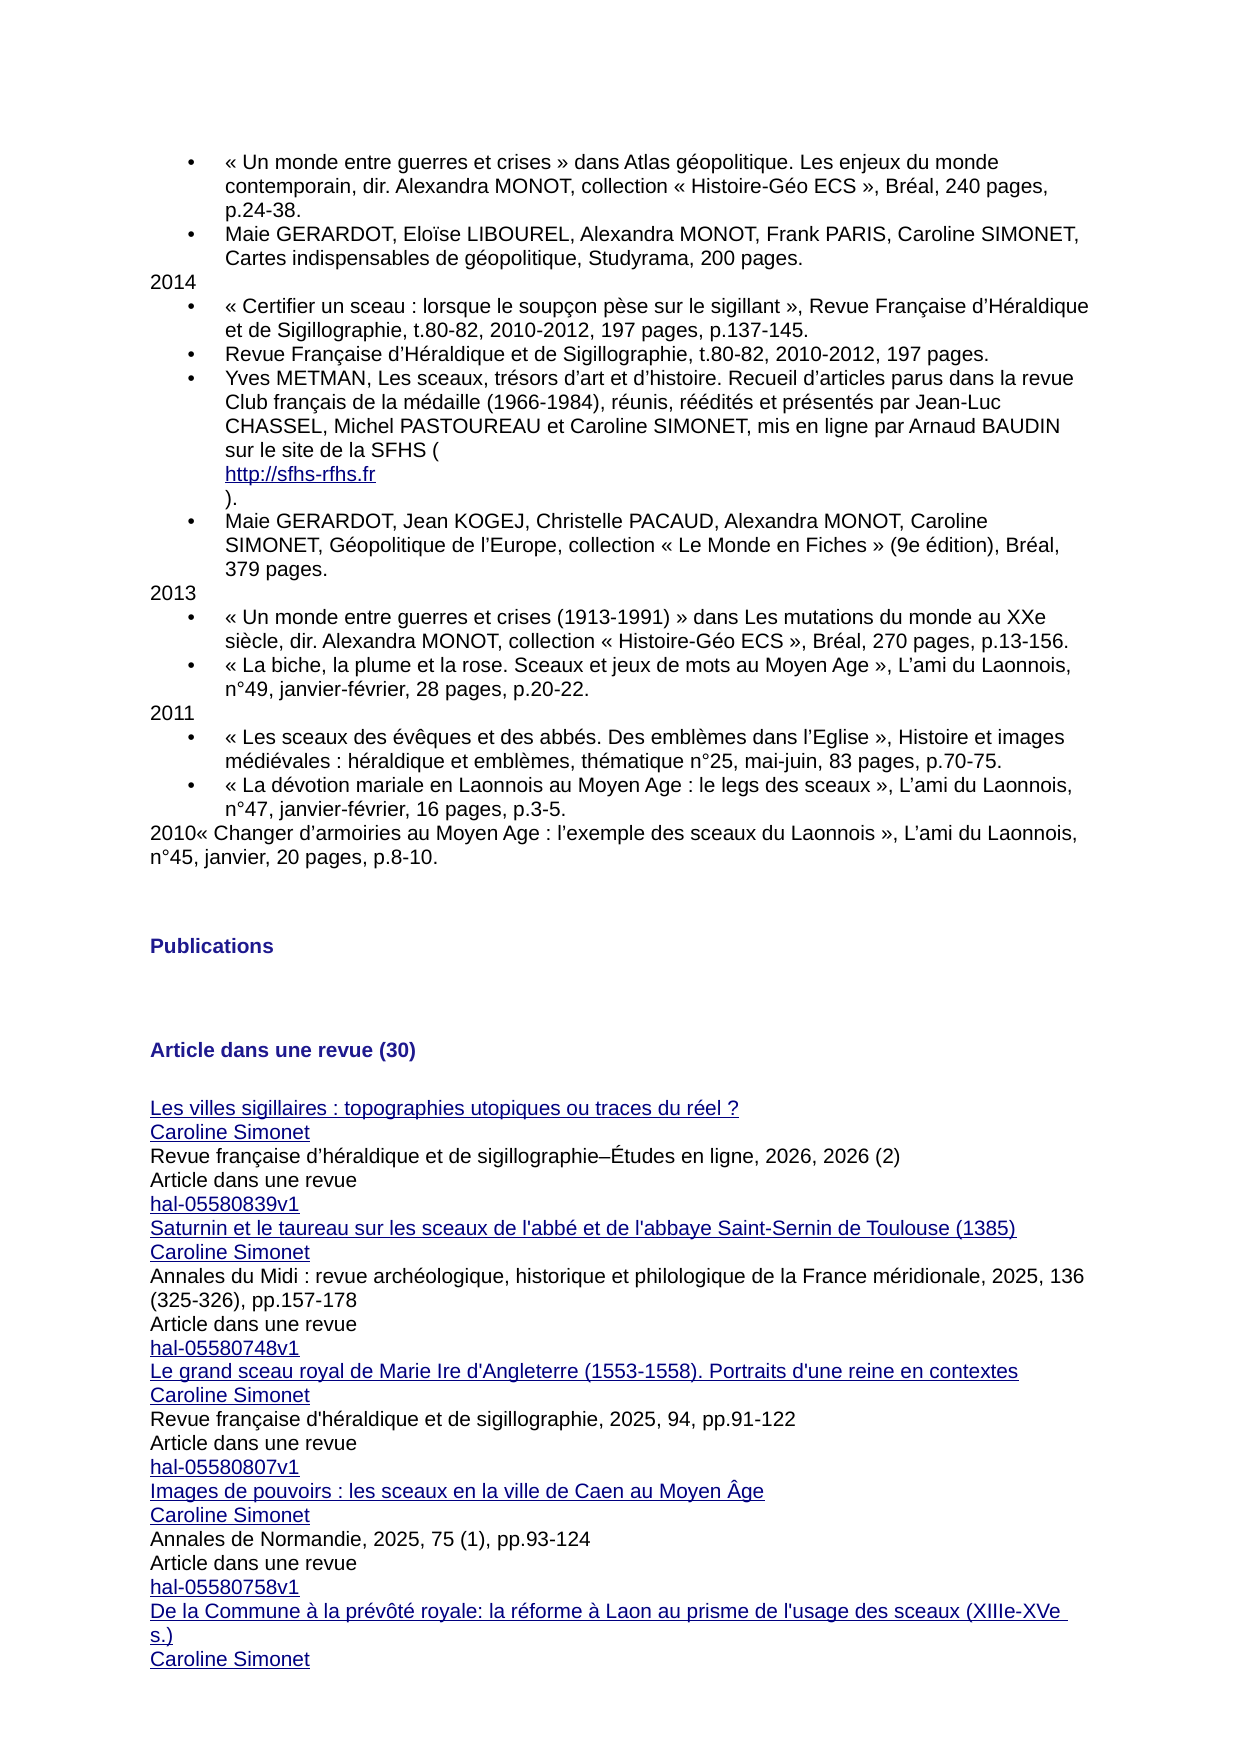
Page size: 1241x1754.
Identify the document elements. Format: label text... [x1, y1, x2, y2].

list http://sfhs-rfhs.fr [187, 461, 1090, 485]
subtitle Publications [150, 934, 1090, 958]
list « Les sceaux des évêques et des abbés. Des emblèmes dans l’Eglise », Histoire et images médiévales : héraldique et emblèmes, thématique n°25, mai-juin, 83 pages, p.70-75. [187, 725, 1090, 773]
list « La dévotion mariale en Laonnois au Moyen Age : le legs des sceaux », L’ami du Laonnois, n°47, janvier-février, 16 pages, p.3-5. [187, 773, 1090, 821]
table_cell Saturnin et le taureau sur les sceaux de l'abbé et de l'abbaye Saint-Sernin de Toulouse (1385) Caroline Simonet Annales du Midi : revue archéologique, historique et philologique de la France méridionale, 2025, 136 (325-326), pp.157-178 Article dans une revue hal-05580748v1 [150, 1216, 1090, 1359]
list « La biche, la plume et la rose. Sceaux et jeux de mots au Moyen Age », L’ami du Laonnois, n°49, janvier-février, 28 pages, p.20-22. [187, 653, 1090, 701]
list « Un monde entre guerres et crises » dans Atlas géopolitique. Les enjeux du monde contemporain, dir. Alexandra MONOT, collection « Histoire-Géo ECS », Bréal, 240 pages, p.24-38. [187, 150, 1090, 222]
list Revue Française d’Héraldique et de Sigillographie, t.80-82, 2010-2012, 197 pages. [187, 342, 1090, 366]
text 2013 [150, 581, 1090, 605]
table_cell Le grand sceau royal de Marie Ire d'Angleterre (1553-1558). Portraits d'une reine en contextes Caroline Simonet Revue française d'héraldique et de sigillographie, 2025, 94, pp.91-122 Article dans une revue hal-05580807v1 [150, 1359, 1090, 1479]
text 2011 [150, 701, 1090, 725]
list ). [187, 485, 1090, 509]
list Yves METMAN, Les sceaux, trésors d’art et d’histoire. Recueil d’articles parus dans la revue Club français de la médaille (1966-1984), réunis, réédités et présentés par Jean-Luc CHASSEL, Michel PASTOUREAU et Caroline SIMONET, mis en ligne par Arnaud BAUDIN sur le site de la SFHS ( [187, 366, 1090, 461]
text 2014 [150, 270, 1090, 294]
table_header Les villes sigillaires : topographies utopiques ou traces du réel ? Caroline Simonet Revue française d’héraldique et de sigillographie–Études en ligne, 2026, 2026 (2) Article dans une revue hal-05580839v1 [150, 1096, 1090, 1216]
list « Un monde entre guerres et crises (1913-1991) » dans Les mutations du monde au XXe siècle, dir. Alexandra MONOT, collection « Histoire-Géo ECS », Bréal, 270 pages, p.13-156. [187, 605, 1090, 653]
list « Certifier un sceau : lorsque le soupçon pèse sur le sigillant », Revue Française d’Héraldique et de Sigillographie, t.80-82, 2010-2012, 197 pages, p.137-145. [187, 294, 1090, 342]
text 2010« Changer d’armoiries au Moyen Age : l’exemple des sceaux du Laonnois », L’ami du Laonnois, n°45, janvier, 20 pages, p.8-10. [150, 821, 1090, 869]
table_cell De la Commune à la prévôté royale: la réforme à Laon au prisme de l'usage des sceaux (XIIIe-XVe s.) Caroline Simonet [150, 1599, 1090, 1671]
table_cell Images de pouvoirs : les sceaux en la ville de Caen au Moyen Âge Caroline Simonet Annales de Normandie, 2025, 75 (1), pp.93-124 Article dans une revue hal-05580758v1 [150, 1479, 1090, 1599]
list Maie GERARDOT, Eloïse LIBOUREL, Alexandra MONOT, Frank PARIS, Caroline SIMONET, Cartes indispensables de géopolitique, Studyrama, 200 pages. [187, 222, 1090, 270]
list Maie GERARDOT, Jean KOGEJ, Christelle PACAUD, Alexandra MONOT, Caroline SIMONET, Géopolitique de l’Europe, collection « Le Monde en Fiches » (9e édition), Bréal, 379 pages. [187, 509, 1090, 581]
subtitle Article dans une revue (30) [150, 1037, 1090, 1061]
